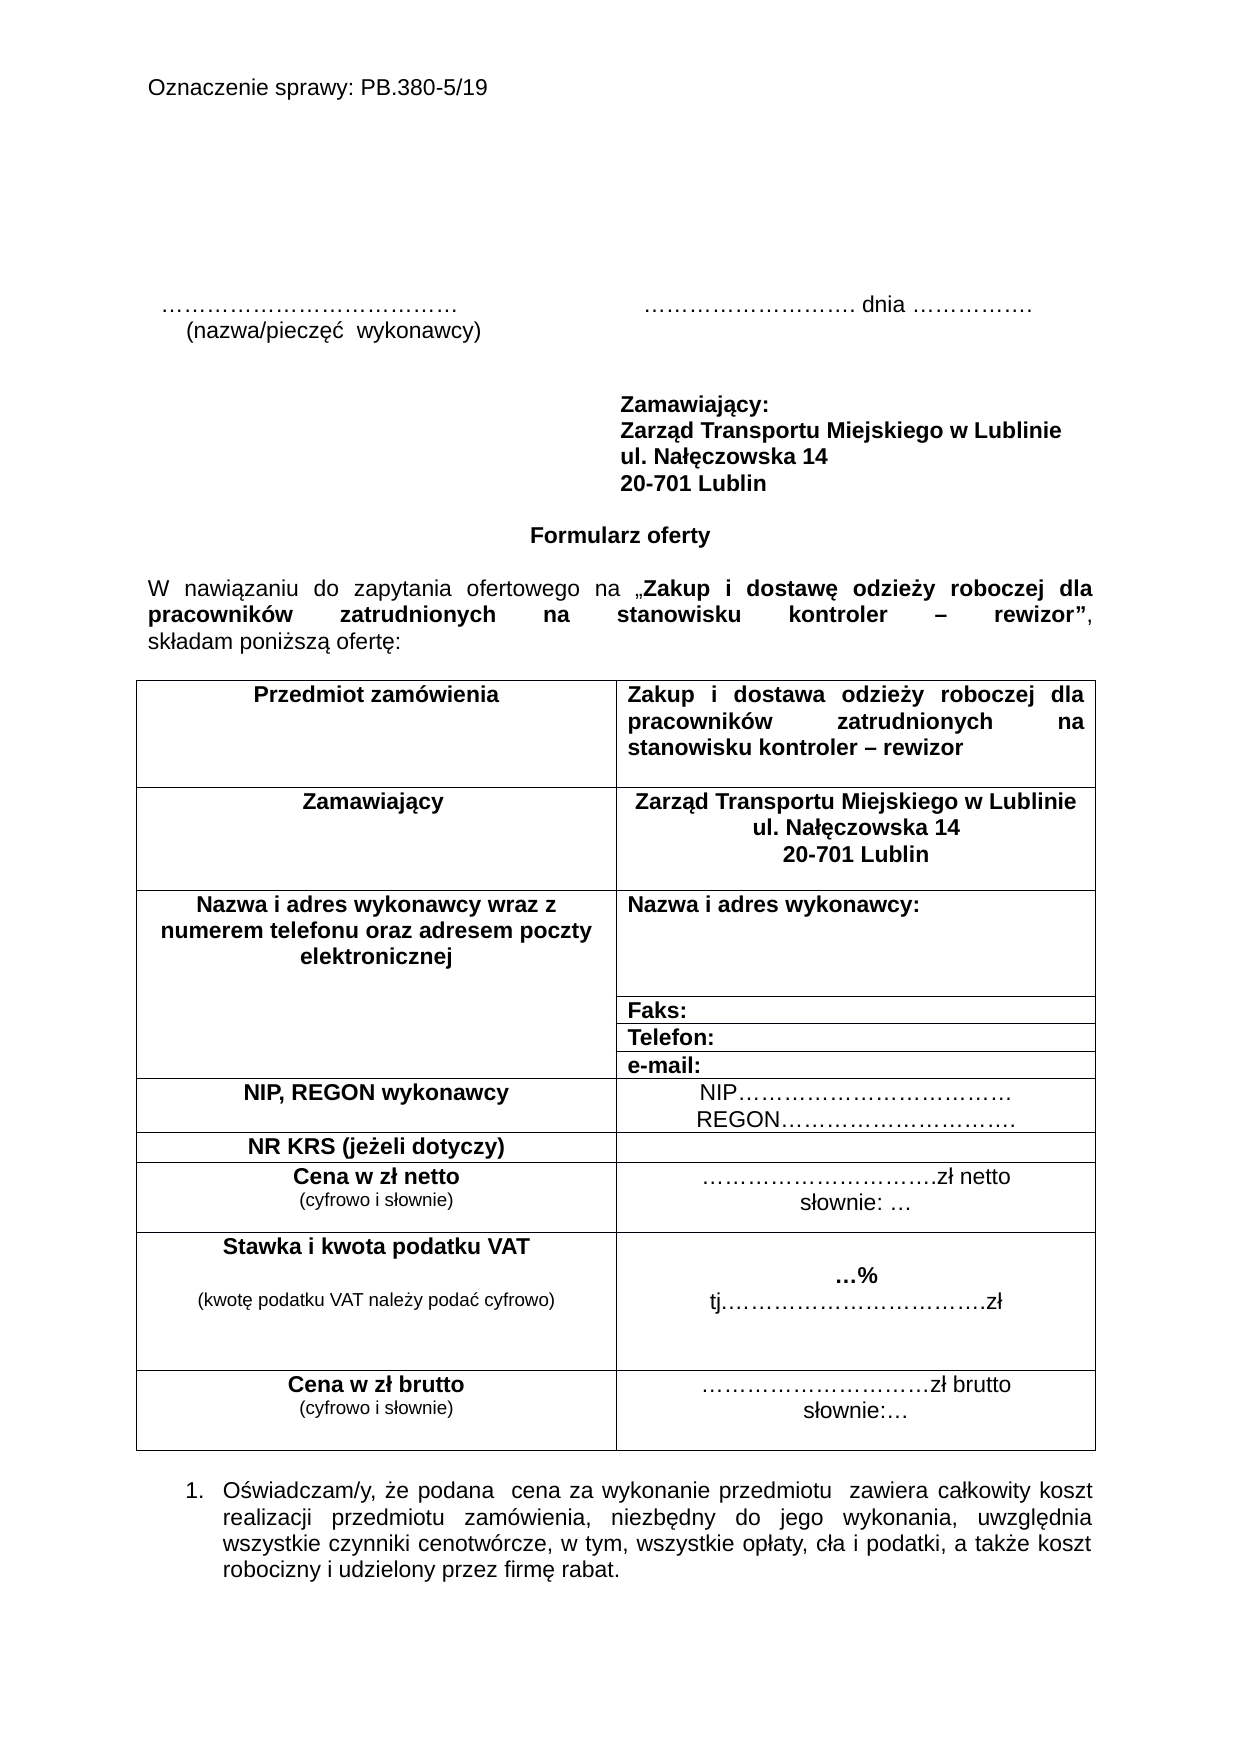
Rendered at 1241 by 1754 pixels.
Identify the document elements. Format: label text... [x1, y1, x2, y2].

table_cell Faks: [617, 997, 1095, 1023]
table_cell …% tj.…………………………….zł [617, 1233, 1095, 1370]
table_cell …………………………zł brutto słownie:… [617, 1371, 1095, 1450]
table_cell Nazwa i adres wykonawcy: [617, 891, 1095, 996]
list Oświadczam/y, że podana cena za wykonanie przedmiotu zawiera całkowity koszt realizacji przedmiotu zamówienia, niezbędny do jego wykonania, uwzględnia wszystkie czynniki cenotwórcze, w tym, wszystkie opłaty, cła i podatki, a także koszt robocizny i udzielony przez firmę rabat. [185, 1477, 1093, 1583]
table_cell Cena w zł brutto (cyfrowo i słownie) [137, 1371, 616, 1450]
table_cell Nazwa i adres wykonawcy wraz z numerem telefonu oraz adresem poczty elektronicznej [137, 891, 616, 1078]
text ………………………………… ………………………. dnia ……………. [148, 291, 1093, 317]
table_cell Zamawiający [137, 788, 616, 889]
table_header Zakup i dostawa odzieży roboczej dla pracowników zatrudnionych na stanowisku kontroler – rewizor [617, 681, 1095, 787]
table_cell NR KRS (jeżeli dotyczy) [137, 1133, 616, 1162]
table_cell e-mail: [617, 1052, 1095, 1078]
text 20-701 Lublin [148, 469, 1093, 496]
text Zamawiający: [148, 391, 1093, 417]
table_cell Telefon: [617, 1024, 1095, 1051]
text W nawiązaniu do zapytania ofertowego na „Zakup i dostawę odzieży roboczej dla pracowników zatrudnionych na stanowisku kontroler – rewizor”, składam poniższą ofertę: [148, 575, 1093, 654]
text ul. Nałęczowska 14 [148, 443, 1093, 469]
text Formularz oferty [148, 522, 1093, 549]
table_cell Cena w zł netto (cyfrowo i słownie) [137, 1163, 616, 1232]
table_cell NIP, REGON wykonawcy [137, 1079, 616, 1132]
table_cell ………………………….zł netto słownie: … [617, 1163, 1095, 1232]
text Zarząd Transportu Miejskiego w Lublinie [148, 417, 1093, 443]
table_cell Stawka i kwota podatku VAT (kwotę podatku VAT należy podać cyfrowo) [137, 1233, 616, 1370]
table_cell NIP……………………………… REGON…………………………. [617, 1079, 1095, 1132]
text (nazwa/pieczęć wykonawcy) [148, 317, 1093, 343]
table_cell Zarząd Transportu Miejskiego w Lublinie ul. Nałęczowska 14 20-701 Lublin [617, 788, 1095, 889]
table_cell [617, 1133, 1095, 1162]
table_header Przedmiot zamówienia [137, 681, 616, 787]
